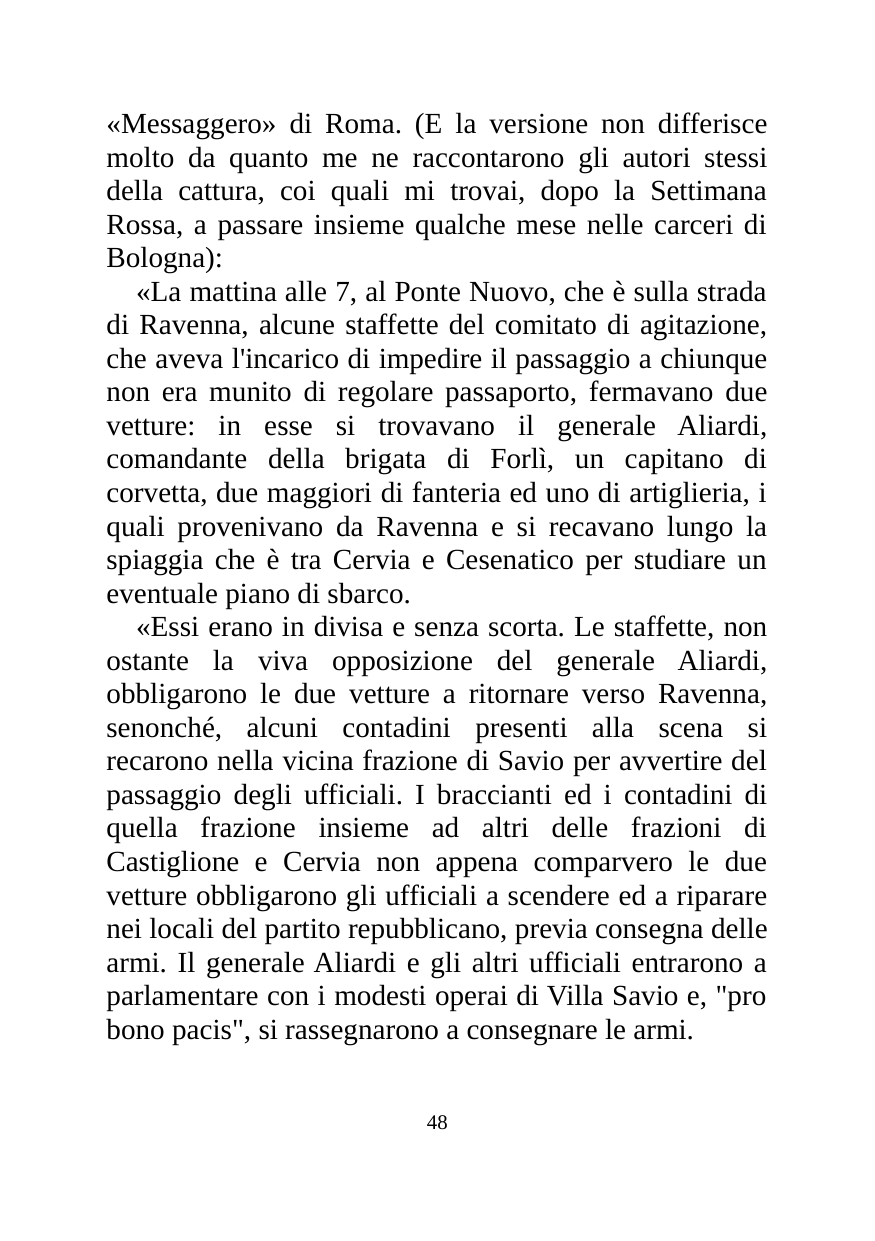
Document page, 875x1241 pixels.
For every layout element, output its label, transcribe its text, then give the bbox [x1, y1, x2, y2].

text «Messaggero» di Roma. (E la versione non differisce molto da quanto me ne raccontarono gli autori stessi della cattura, coi quali mi trovai, dopo la Settimana Rossa, a passare insieme qualche mese nelle carceri di Bologna): [106, 106, 768, 274]
text «Essi erano in divisa e senza scorta. Le staffette, non ostante la viva opposizione del generale Aliardi, obbligarono le due vetture a ritornare verso Ravenna, senonché, alcuni contadini presenti alla scena si recarono nella vicina frazione di Savio per avvertire del passaggio degli ufficiali. I braccianti ed i contadini di quella frazione insieme ad altri delle frazioni di Castiglione e Cervia non appena comparvero le due vetture obbligarono gli ufficiali a scendere ed a riparare nei locali del partito repubblicano, previa consegna delle armi. Il generale Aliardi e gli altri ufficiali entrarono a parlamentare con i modesti operai di Villa Savio e, "pro bono pacis", si rassegnarono a consegnare le armi. [106, 609, 768, 1045]
text «La mattina alle 7, al Ponte Nuovo, che è sulla strada di Ravenna, alcune staffette del comitato di agitazione, che aveva l'incarico di impedire il passaggio a chiunque non era munito di regolare passaporto, fermavano due vetture: in esse si trovavano il generale Aliardi, comandante della brigata di Forlì, un capitano di corvetta, due maggiori di fanteria ed uno di artiglieria, i quali provenivano da Ravenna e si recavano lungo la spiaggia che è tra Cervia e Cesenatico per studiare un eventuale piano di sbarco. [106, 274, 768, 609]
